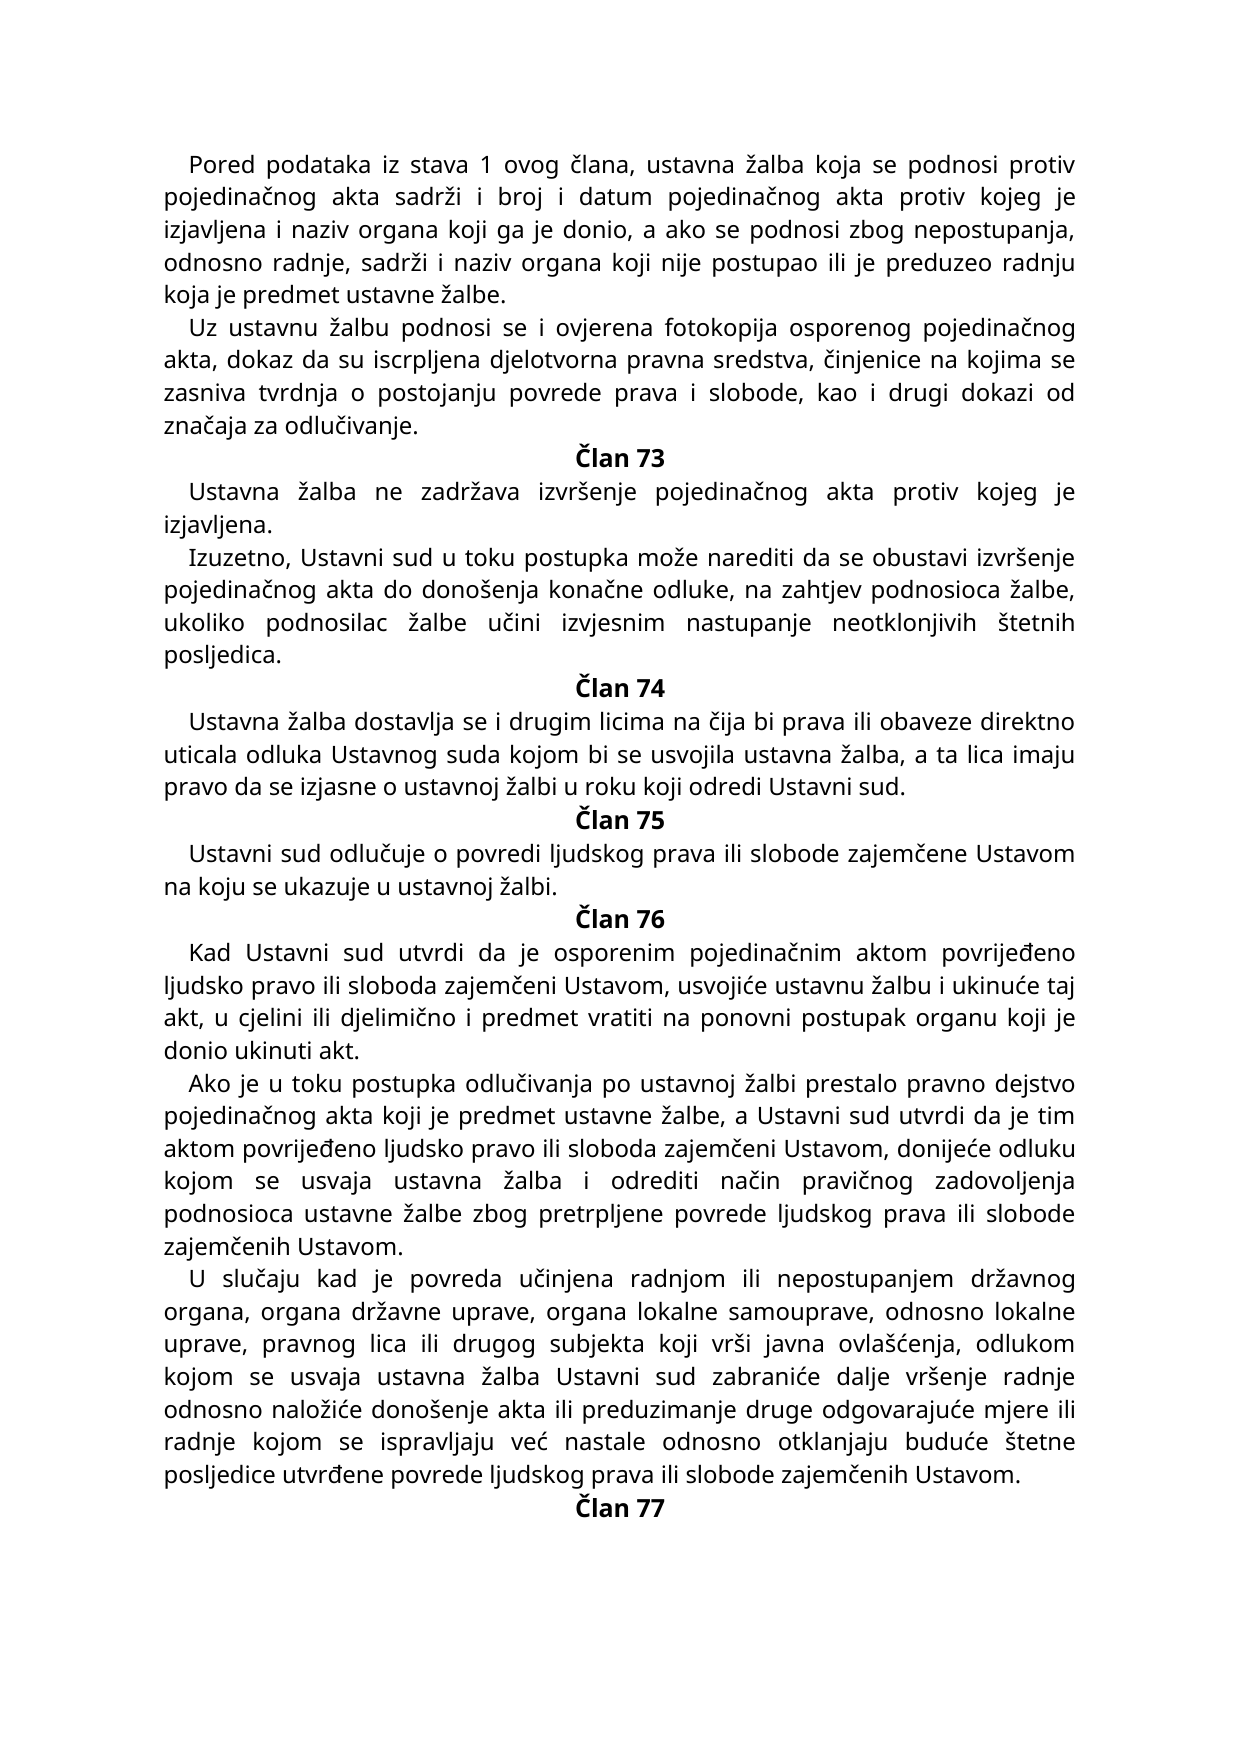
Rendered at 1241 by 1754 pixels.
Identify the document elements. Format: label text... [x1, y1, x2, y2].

text Član 77 [148, 1490, 1093, 1524]
text Član 74 [148, 671, 1093, 705]
text U slučaju kad je povreda učinjena radnjom ili nepostupanjem državnog organa, organa državne uprave, organa lokalne samouprave, odnosno lokalne uprave, pravnog lica ili drugog subjekta koji vrši javna ovlašćenja, odlukom kojom se usvaja ustavna žalba Ustavni sud zabraniće dalje vršenje radnje odnosno naložiće donošenje akta ili preduzimanje druge odgovarajuće mjere ili radnje kojom se ispravljaju već nastale odnosno otklanjaju buduće štetne posljedice utvrđene povrede ljudskog prava ili slobode zajemčenih Ustavom. [163, 1262, 1077, 1490]
text Pored podataka iz stava 1 ovog člana, ustavna žalba koja se podnosi protiv pojedinačnog akta sadrži i broj i datum pojedinačnog akta protiv kojeg je izjavljena i naziv organa koji ga je donio, a ako se podnosi zbog nepostupanja, odnosno radnje, sadrži i naziv organa koji nije postupao ili je preduzeo radnju koja je predmet ustavne žalbe. [163, 148, 1077, 311]
text Uz ustavnu žalbu podnosi se i ovjerena fotokopija osporenog pojedinačnog akta, dokaz da su iscrpljena djelotvorna pravna sredstva, činjenice na kojima se zasniva tvrdnja o postojanju povrede prava i slobode, kao i drugi dokazi od značaja za odlučivanje. [163, 311, 1077, 441]
text Ako je u toku postupka odlučivanja po ustavnoj žalbi prestalo pravno dejstvo pojedinačnog akta koji je predmet ustavne žalbe, a Ustavni sud utvrdi da je tim aktom povrijeđeno ljudsko pravo ili sloboda zajemčeni Ustavom, donijeće odluku kojom se usvaja ustavna žalba i odrediti način pravičnog zadovoljenja podnosioca ustavne žalbe zbog pretrpljene povrede ljudskog prava ili slobode zajemčenih Ustavom. [163, 1066, 1077, 1262]
text Ustavna žalba dostavlja se i drugim licima na čija bi prava ili obaveze direktno uticala odluka Ustavnog suda kojom bi se usvojila ustavna žalba, a ta lica imaju pravo da se izjasne o ustavnoj žalbi u roku koji odredi Ustavni sud. [163, 705, 1077, 803]
text Ustavna žalba ne zadržava izvršenje pojedinačnog akta protiv kojeg je izjavljena. [163, 475, 1077, 540]
text Izuzetno, Ustavni sud u toku postupka može narediti da se obustavi izvršenje pojedinačnog akta do donošenja konačne odluke, na zahtjev podnosioca žalbe, ukoliko podnosilac žalbe učini izvjesnim nastupanje neotklonjivih štetnih posljedica. [163, 540, 1077, 671]
text Kad Ustavni sud utvrdi da je osporenim pojedinačnim aktom povrijeđeno ljudsko pravo ili sloboda zajemčeni Ustavom, usvojiće ustavnu žalbu i ukinuće taj akt, u cjelini ili djelimično i predmet vratiti na ponovni postupak organu koji je donio ukinuti akt. [163, 936, 1077, 1066]
text Član 73 [148, 441, 1093, 475]
text Član 75 [148, 803, 1093, 837]
text Član 76 [148, 902, 1093, 936]
text Ustavni sud odlučuje o povredi ljudskog prava ili slobode zajemčene Ustavom na koju se ukazuje u ustavnoj žalbi. [163, 837, 1077, 902]
